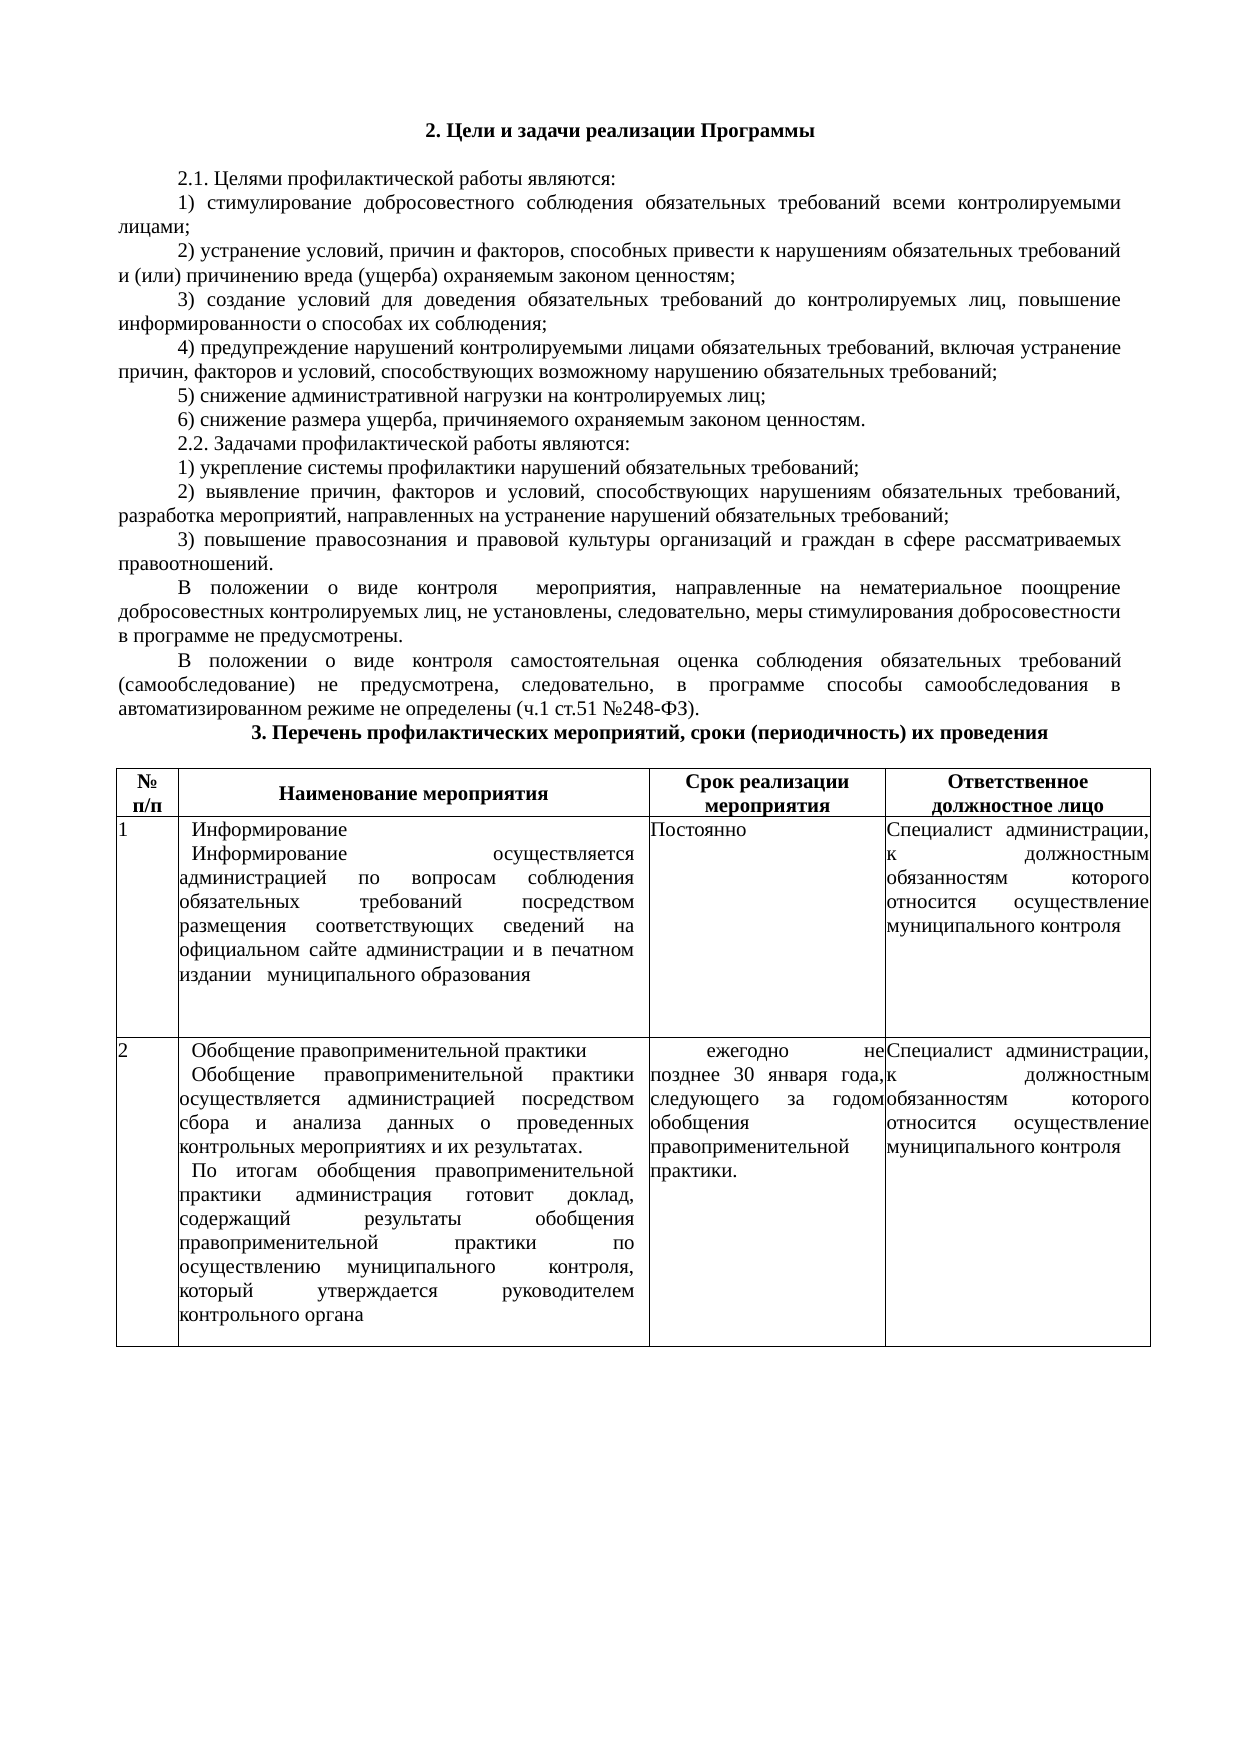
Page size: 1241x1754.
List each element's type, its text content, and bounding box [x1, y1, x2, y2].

table_cell Обобщение правоприменительной практики Обобщение правоприменительной практики осуществляется администрацией посредством сбора и анализа данных о проведенных контрольных мероприятиях и их результатах. По итогам обобщения правоприменительной практики администрация готовит доклад, содержащий результаты обобщения правоприменительной практики по осуществлению муниципального контроля, который утверждается руководителем контрольного органа [179, 1038, 649, 1346]
text 4) предупреждение нарушений контролируемыми лицами обязательных требований, включая устранение причин, факторов и условий, способствующих возможному нарушению обязательных требований; [118, 335, 1122, 383]
table_cell 1 [117, 817, 178, 1037]
table_header Ответственное должностное лицо [886, 769, 1150, 816]
text 1) укрепление системы профилактики нарушений обязательных требований; [118, 455, 1122, 479]
table_cell Специалист администрации, к должностным обязанностям которого относится осуществление муниципального контроля [886, 817, 1150, 1037]
table_header Наименование мероприятия [179, 769, 649, 816]
table_header № п/п [117, 769, 178, 816]
table_cell Специалист администрации, к должностным обязанностям которого относится осуществление муниципального контроля [886, 1038, 1150, 1346]
table_cell ежегодно не позднее 30 января года, следующего за годом обобщения правоприменительной практики. [650, 1038, 885, 1346]
table_cell 2 [117, 1038, 178, 1346]
table_cell Информирование Информирование осуществляется администрацией по вопросам соблюдения обязательных требований посредством размещения соответствующих сведений на официальном сайте администрации и в печатном издании муниципального образования [179, 817, 649, 1037]
text 2.1. Целями профилактической работы являются: [118, 166, 1122, 190]
text В положении о виде контроля самостоятельная оценка соблюдения обязательных требований (самообследование) не предусмотрена, следовательно, в программе способы самообследования в автоматизированном режиме не определены (ч.1 ст.51 №248-ФЗ). [118, 647, 1122, 720]
text 3) повышение правосознания и правовой культуры организаций и граждан в сфере рассматриваемых правоотношений. [118, 527, 1122, 575]
text 1) стимулирование добросовестного соблюдения обязательных требований всеми контролируемыми лицами; [118, 190, 1122, 238]
text 6) снижение размера ущерба, причиняемого охраняемым законом ценностям. [118, 407, 1122, 431]
text 2) устранение условий, причин и факторов, способных привести к нарушениям обязательных требований и (или) причинению вреда (ущерба) охраняемым законом ценностям; [118, 238, 1122, 287]
text 2. Цели и задачи реализации Программы [118, 118, 1122, 142]
table_cell Постоянно [650, 817, 885, 1037]
text 3. Перечень профилактических мероприятий, сроки (периодичность) их проведения [118, 720, 1122, 744]
text 2) выявление причин, факторов и условий, способствующих нарушениям обязательных требований, разработка мероприятий, направленных на устранение нарушений обязательных требований; [118, 479, 1122, 527]
text 2.2. Задачами профилактической работы являются: [118, 431, 1122, 455]
text 5) снижение административной нагрузки на контролируемых лиц; [118, 383, 1122, 407]
table_header Срок реализации мероприятия [650, 769, 885, 816]
text В положении о виде контроля мероприятия, направленные на нематериальное поощрение добросовестных контролируемых лиц, не установлены, следовательно, меры стимулирования добросовестности в программе не предусмотрены. [118, 575, 1122, 647]
text 3) создание условий для доведения обязательных требований до контролируемых лиц, повышение информированности о способах их соблюдения; [118, 287, 1122, 335]
